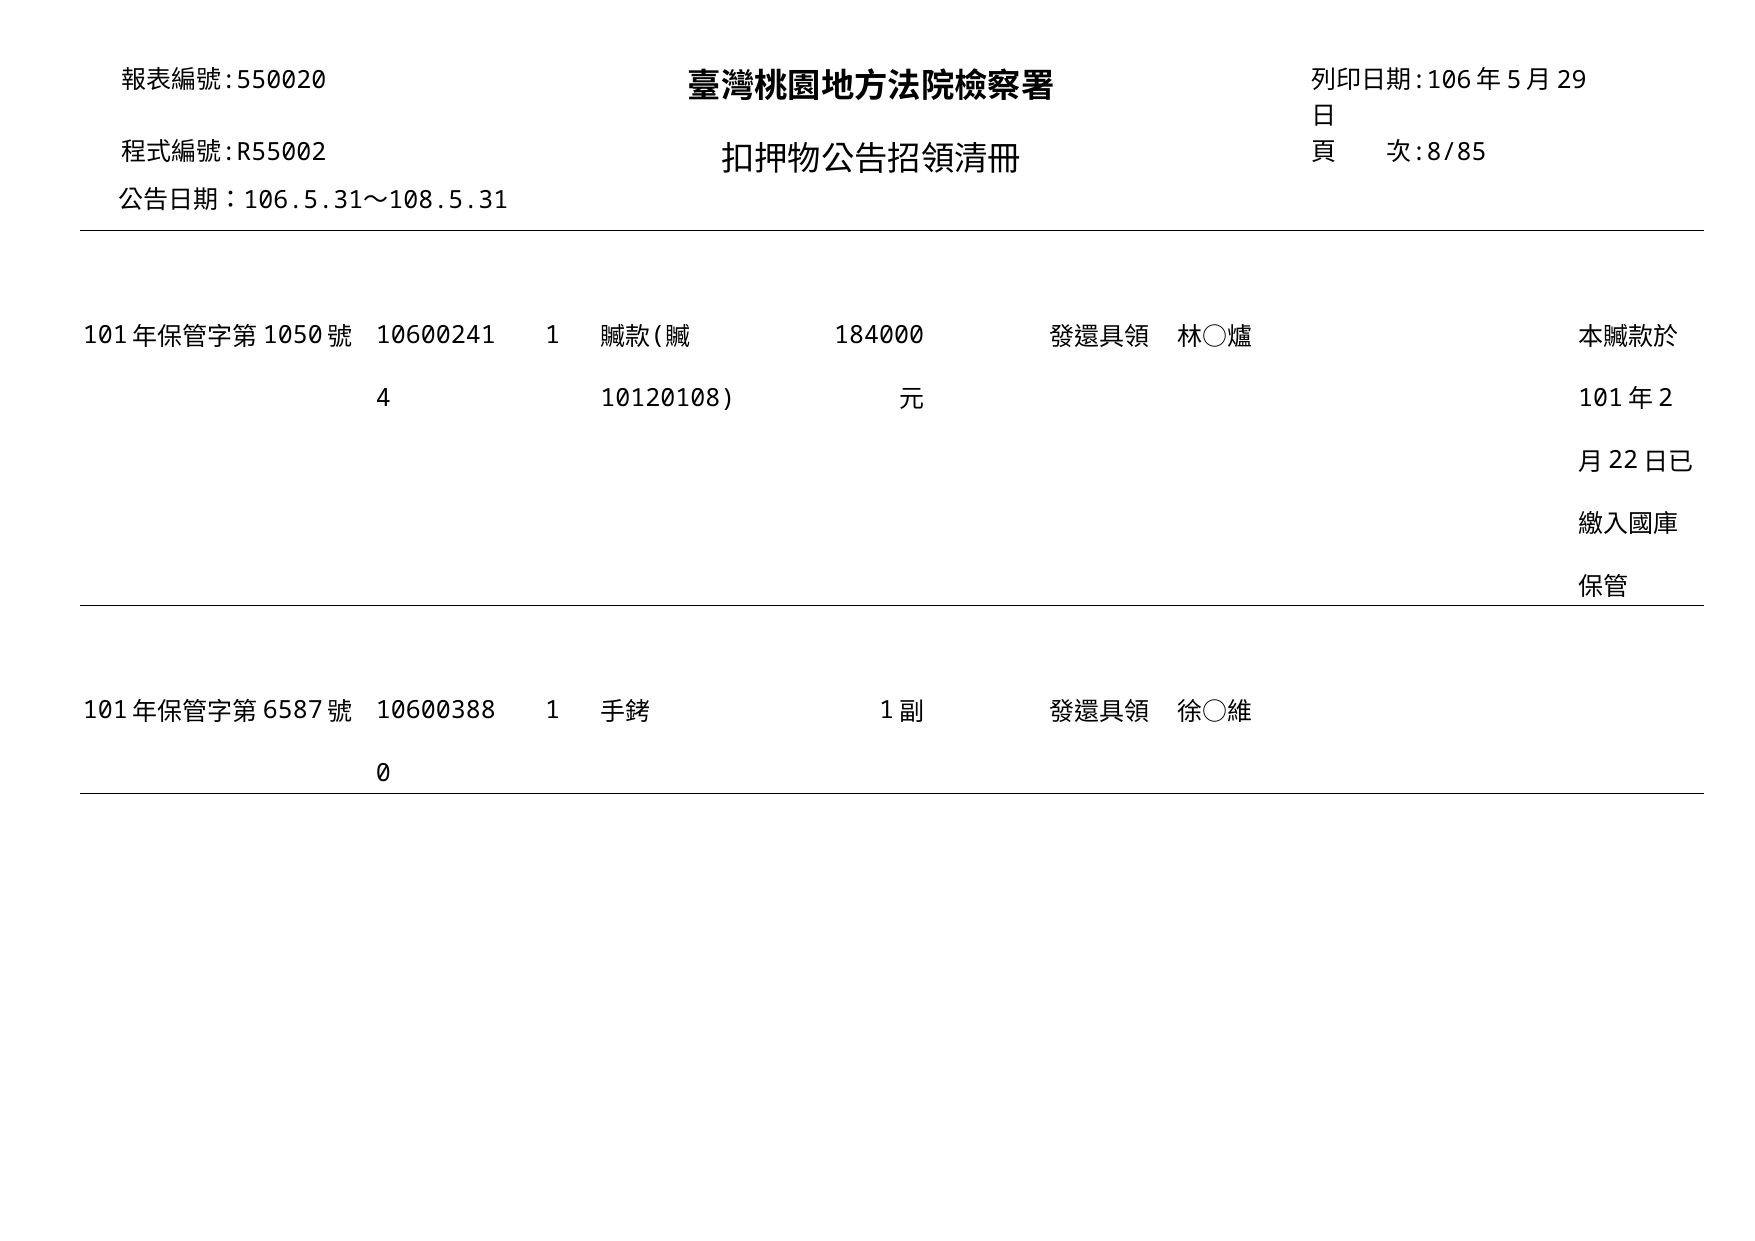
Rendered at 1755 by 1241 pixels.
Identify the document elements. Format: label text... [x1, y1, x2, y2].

table_cell 1 [507, 231, 597, 605]
table_cell 手銬 [597, 606, 807, 792]
table_cell 1 [507, 606, 597, 792]
table_cell 106002414 [373, 231, 507, 605]
table_cell 徐○維 [1175, 606, 1317, 792]
table_cell [1317, 606, 1575, 792]
table_cell 101年保管字第1050號 [80, 231, 373, 605]
table_cell [1317, 231, 1575, 605]
table_cell 發還具領 [1046, 606, 1175, 792]
table_cell [927, 606, 1046, 792]
table_cell 106003880 [373, 606, 507, 792]
table_cell [927, 231, 1046, 605]
table_cell 林○爐 [1175, 231, 1317, 605]
table_cell 184000元 [808, 231, 927, 605]
table_cell 發還具領 [1046, 231, 1175, 605]
table_cell 1副 [808, 606, 927, 792]
table_cell [1575, 606, 1704, 792]
table_cell 贓款(贓10120108) [597, 231, 807, 605]
table_cell 本贓款於101年2月22日已繳入國庫保管 [1575, 231, 1704, 605]
table_cell 101年保管字第6587號 [80, 606, 373, 792]
